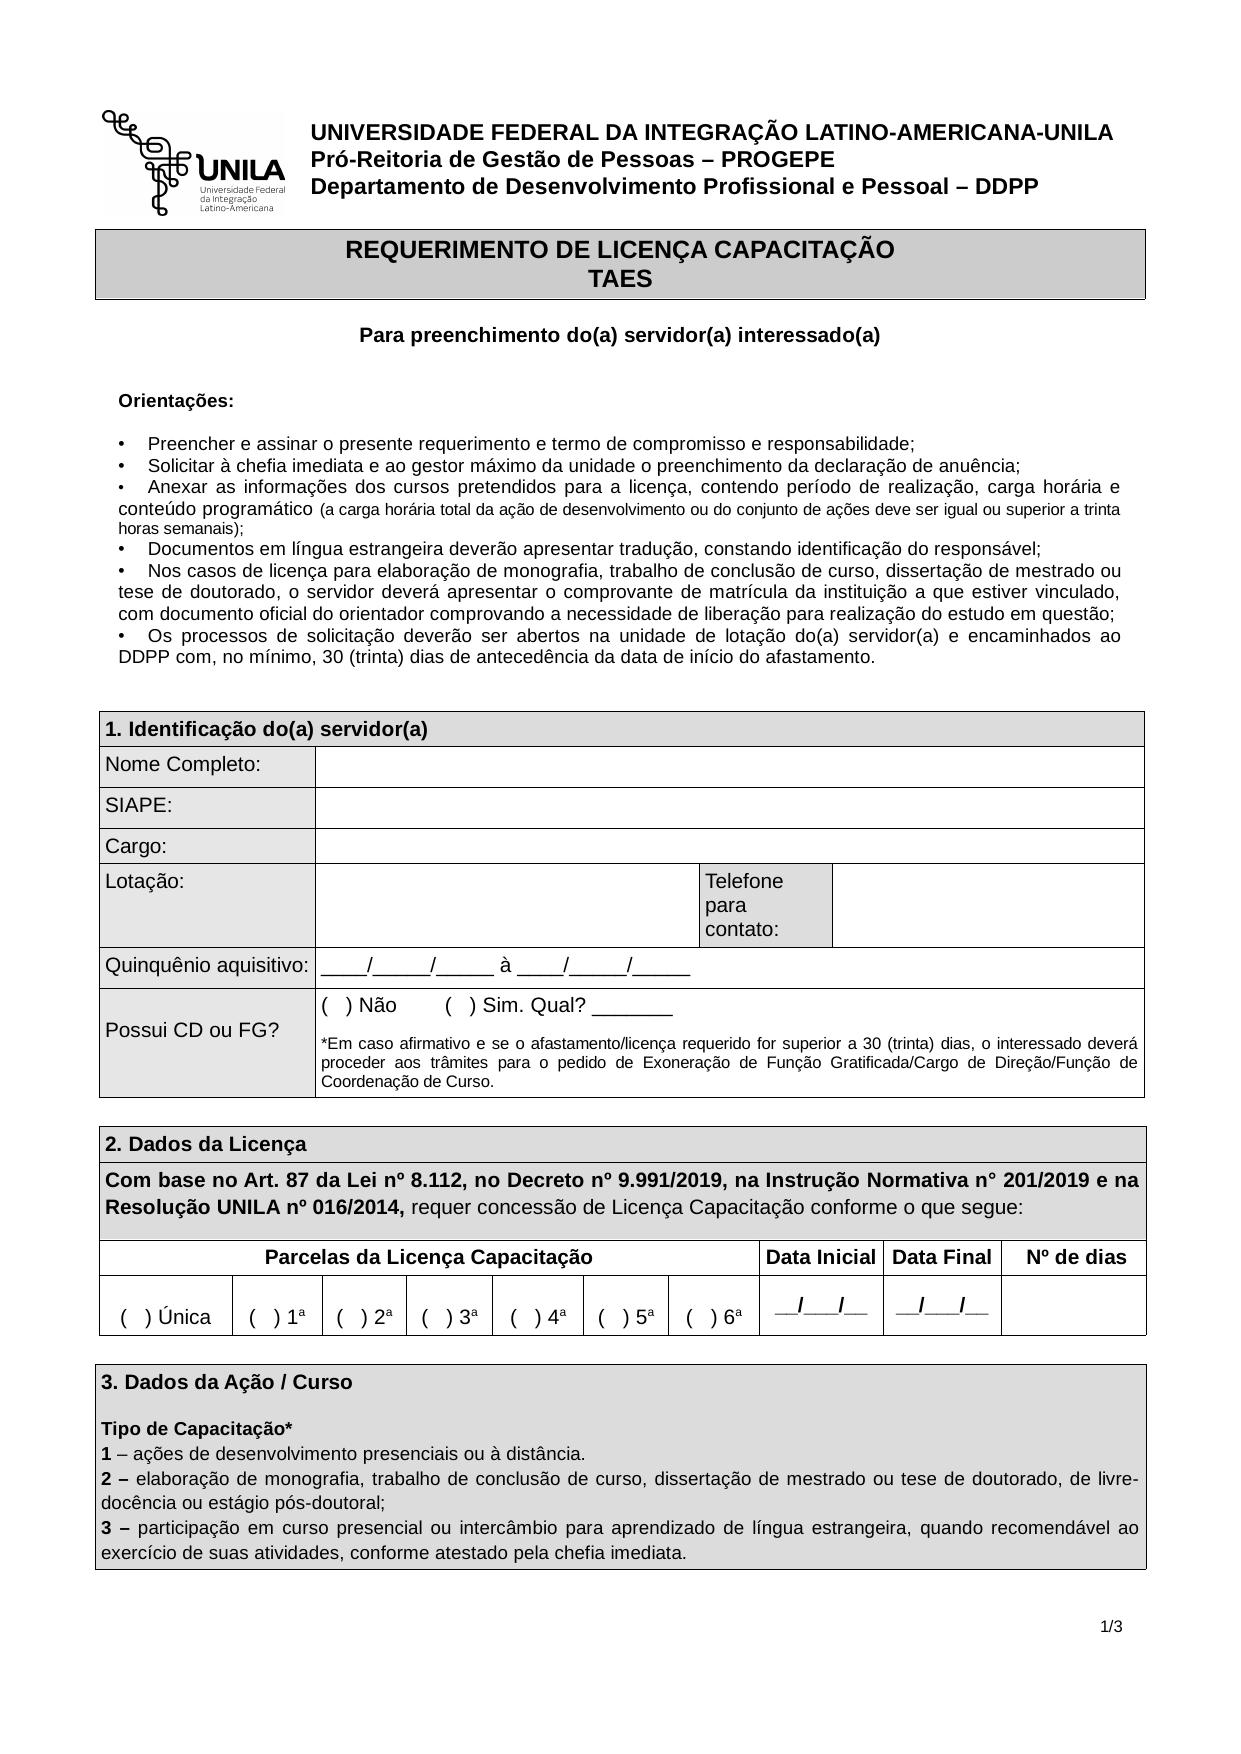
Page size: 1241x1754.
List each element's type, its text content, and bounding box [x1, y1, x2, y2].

table_cell __/___/__ [760, 1276, 883, 1335]
table_cell ( ) Não [316, 989, 439, 1028]
table_cell Lotação: [100, 864, 315, 947]
table_cell *Em caso afirmativo e se o afastamento/licença requerido for superior a 30 (trinta) dias, o interessado deverá proceder aos trâmites para o pedido de Exoneração de Função Gratificada/Cargo de Direção/Função de Coordenação de Curso. [316, 1028, 1144, 1097]
text Para preenchimento do(a) servidor(a) interessado(a) [118, 323, 1122, 347]
picture [102, 110, 285, 216]
table_cell ( ) Única [100, 1276, 232, 1335]
table_cell ( ) 6a [669, 1276, 759, 1335]
table_cell [316, 788, 1144, 828]
list Solicitar à chefia imediata e ao gestor máximo da unidade o preenchimento da declaração de anuência; [118, 454, 1122, 476]
list Preencher e assinar o presente requerimento e termo de compromisso e responsabilidade; [118, 433, 1122, 454]
table_cell [316, 747, 1144, 787]
table_cell Data Final [884, 1241, 1001, 1275]
table_header 3. Dados da Ação / Curso Tipo de Capacitação* 1 – ações de desenvolvimento presenciais ou à distância. 2 – elaboração de monografia, trabalho de conclusão de curso, dissertação de mestrado ou tese de doutorado, de livre-docência ou estágio pós-doutoral; 3 – participação em curso presencial ou intercâmbio para aprendizado de língua estrangeira, quando recomendável ao exercício de suas atividades, conforme atestado pela chefia imediata. [96, 1365, 1146, 1569]
table_cell Possui CD ou FG? [100, 989, 315, 1097]
table_cell [1002, 1276, 1146, 1335]
table_cell SIAPE: [100, 788, 315, 828]
table_cell Parcelas da Licença Capacitação [100, 1241, 759, 1275]
table_header 1. Identificação do(a) servidor(a) [100, 712, 1144, 746]
table_header REQUERIMENTO DE LICENÇA CAPACITAÇÃO TAES [96, 230, 1145, 298]
table_cell ( ) 3a [407, 1276, 492, 1335]
table_cell ____/_____/_____ à ____/_____/_____ [316, 948, 1144, 988]
table_cell [833, 864, 1144, 947]
table_cell Data Inicial [760, 1241, 883, 1275]
table_cell ( ) 5a [584, 1276, 668, 1335]
table_cell Quinquênio aquisitivo: [100, 948, 315, 988]
table_cell Nº de dias [1002, 1241, 1146, 1275]
table_cell ( ) 2a [323, 1276, 406, 1335]
table_cell Telefone para contato: [700, 864, 832, 947]
table_cell Nome Completo: [100, 747, 315, 787]
table_cell __/___/__ [884, 1276, 1001, 1335]
list Os processos de solicitação deverão ser abertos na unidade de lotação do(a) servidor(a) e encaminhados ao DDPP com, no mínimo, 30 (trinta) dias de antecedência da data de início do afastamento. [118, 624, 1122, 668]
table_cell ( ) 4a [493, 1276, 583, 1335]
list Nos casos de licença para elaboração de monografia, trabalho de conclusão de curso, dissertação de mestrado ou tese de doutorado, o servidor deverá apresentar o comprovante de matrícula da instituição a que estiver vinculado, com documento oficial do orientador comprovando a necessidade de liberação para realização do estudo em questão; [118, 560, 1122, 624]
table_cell ( ) 1a [233, 1276, 322, 1335]
table_cell Cargo: [100, 829, 315, 863]
list Anexar as informações dos cursos pretendidos para a licença, contendo período de realização, carga horária e conteúdo programático (a carga horária total da ação de desenvolvimento ou do conjunto de ações deve ser igual ou superior a trinta horas semanais); [118, 476, 1122, 538]
table_cell [316, 829, 1144, 863]
table_header 2. Dados da Licença [100, 1127, 1146, 1162]
table_cell Com base no Art. 87 da Lei nº 8.112, no Decreto nº 9.991/2019, na Instrução Normativa n° 201/2019 e na Resolução UNILA nº 016/2014, requer concessão de Licença Capacitação conforme o que segue: [100, 1163, 1146, 1239]
list Documentos em língua estrangeira deverão apresentar tradução, constando identificação do responsável; [118, 538, 1122, 560]
table_cell ( ) Sim. Qual? _______ [439, 989, 1144, 1028]
text Orientações: [118, 390, 1122, 411]
table_cell [316, 864, 699, 947]
